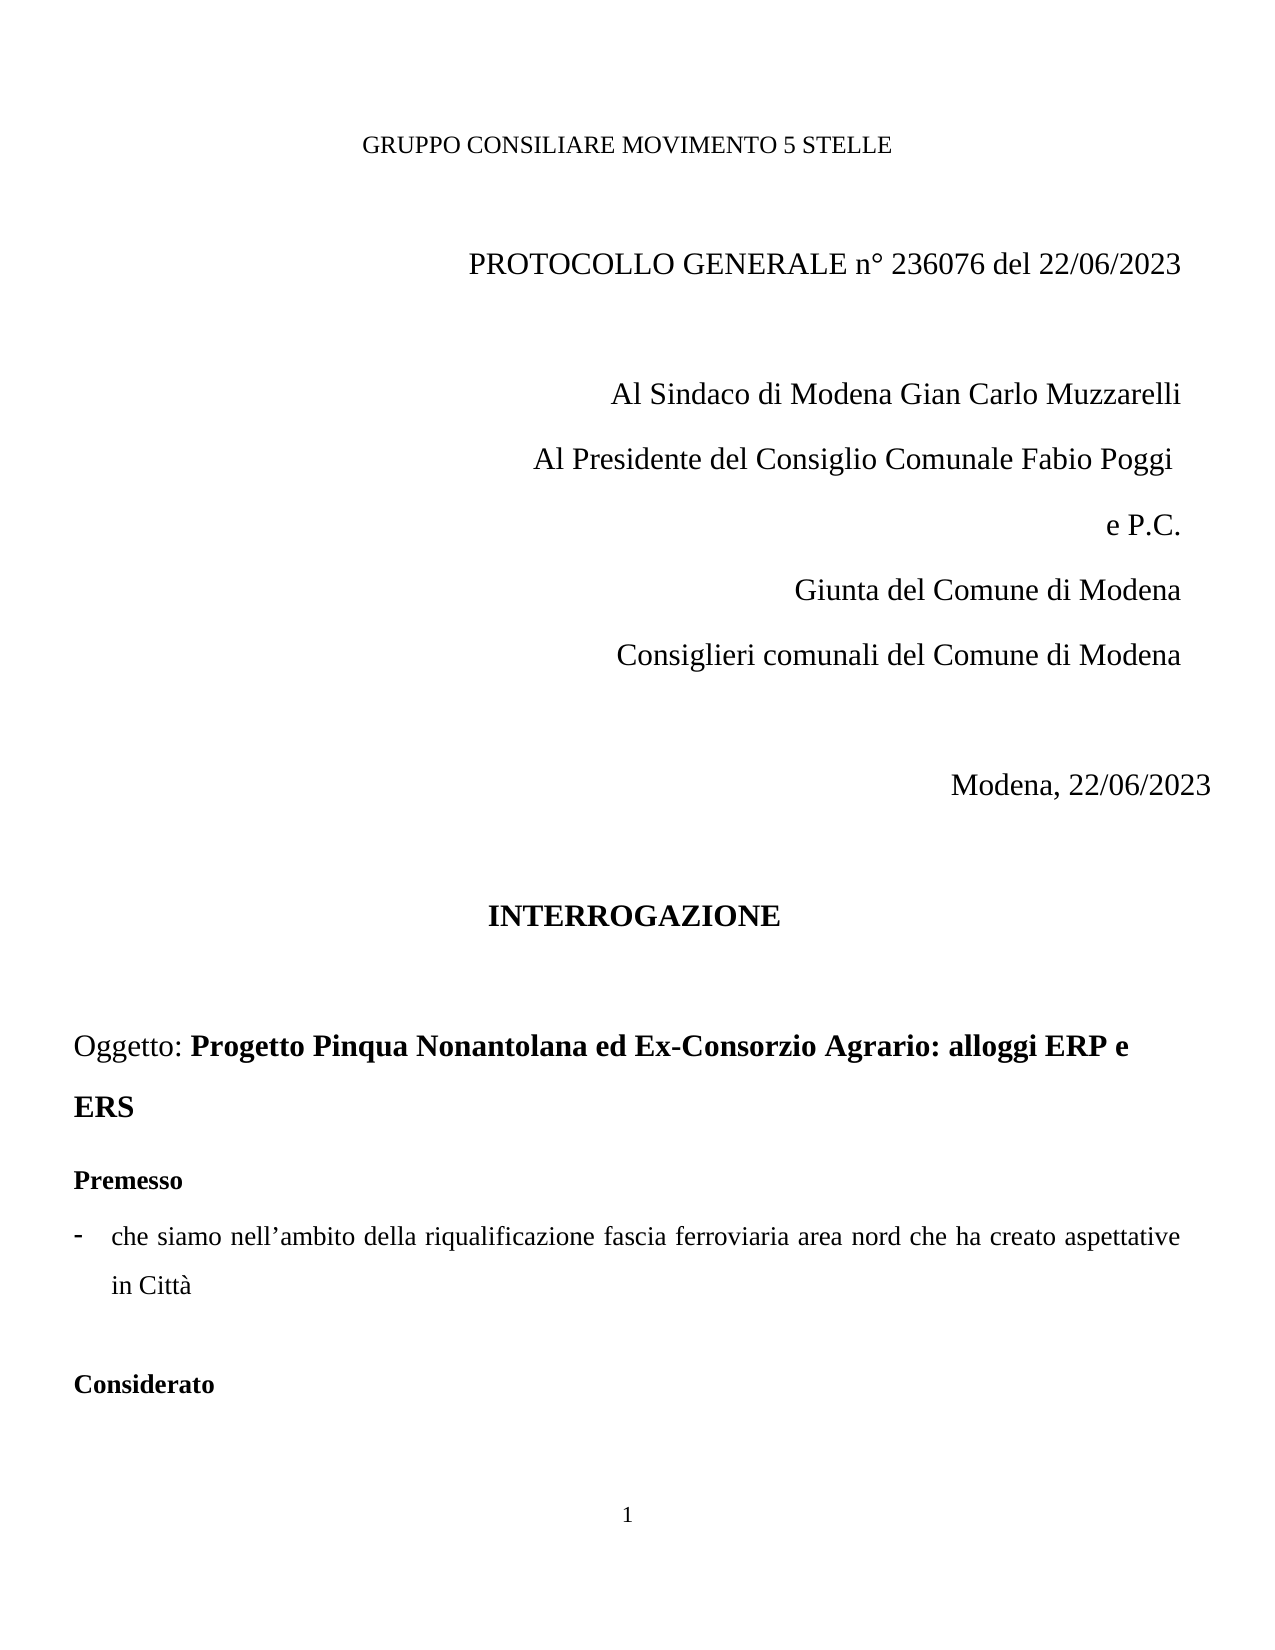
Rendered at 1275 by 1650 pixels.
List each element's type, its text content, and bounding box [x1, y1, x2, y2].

subtitle Modena, 22/06/2023 [73, 746, 1211, 803]
subtitle Giunta del Comune di Modena [73, 550, 1181, 607]
subtitle PROTOCOLLO GENERALE n° 236076 del 22/06/2023 [73, 224, 1181, 281]
subtitle Premesso [73, 1146, 1181, 1195]
subtitle e P.C. [73, 485, 1181, 542]
subtitle INTERROGAZIONE [73, 876, 1211, 933]
subtitle Al Presidente del Consiglio Comunale Fabio Poggi [73, 420, 1181, 477]
list che siamo nell’ambito della riqualificazione fascia ferroviaria area nord che ha creato aspettative in Città [73, 1202, 1181, 1301]
subtitle Consiglieri comunali del Comune di Modena [73, 615, 1181, 672]
subtitle Oggetto: Progetto Pinqua Nonantolana ed Ex-Consorzio Agrario: alloggi ERP e ERS [73, 1007, 1181, 1125]
subtitle Al Sindaco di Modena Gian Carlo Muzzarelli [73, 354, 1181, 411]
subtitle Considerato [73, 1350, 1181, 1399]
